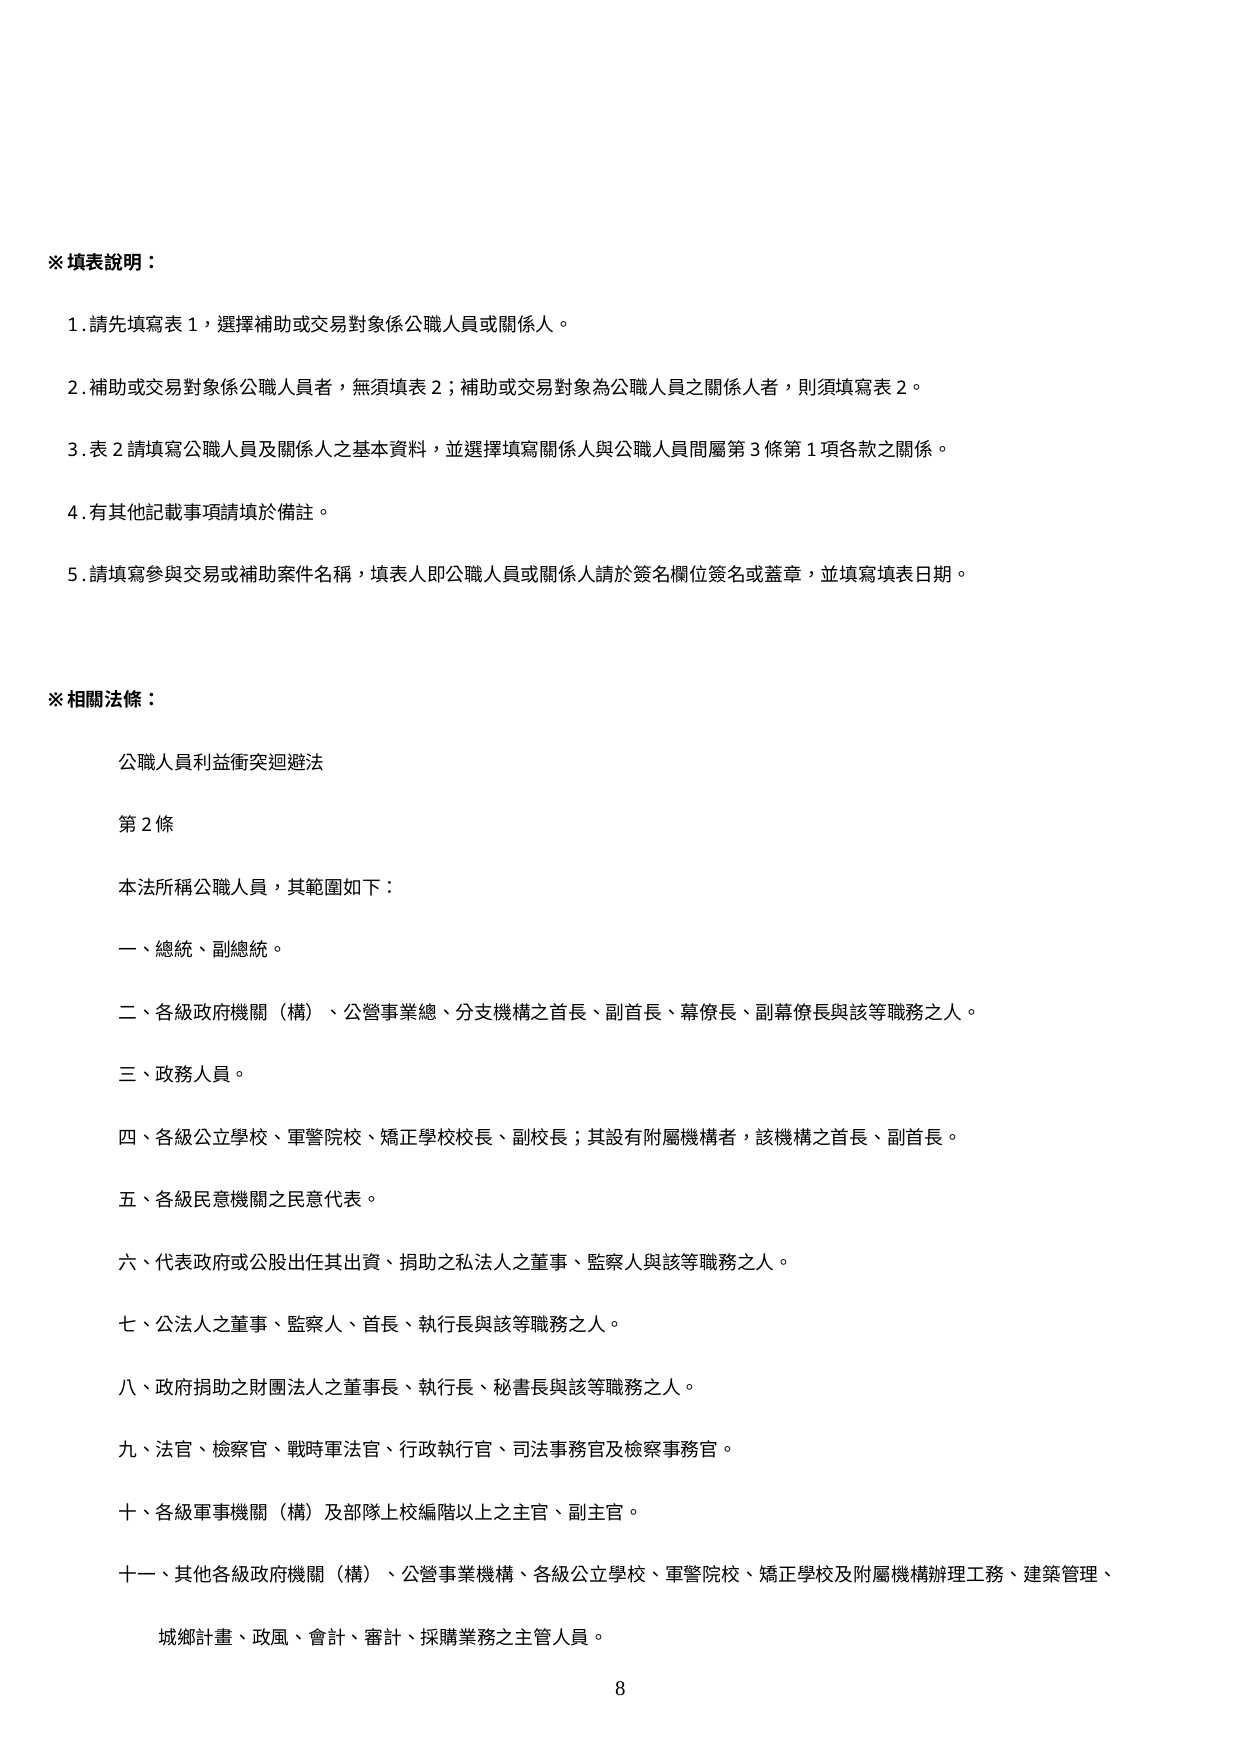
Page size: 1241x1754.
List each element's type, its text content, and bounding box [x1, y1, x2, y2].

text 4.有其他記載事項請填於備註。 [44, 469, 1216, 532]
text 五、各級民意機關之民意代表。 [118, 1157, 1122, 1219]
text 第2條 [118, 782, 1122, 844]
text 一、總統、副總統。 [118, 907, 1122, 969]
text 八、政府捐助之財團法人之董事長、執行長、秘書長與該等職務之人。 [118, 1344, 1122, 1407]
text 5.請填寫參與交易或補助案件名稱，填表人即公職人員或關係人請於簽名欄位簽名或蓋章，並填寫填表日期。 [44, 532, 1216, 594]
text 公職人員利益衝突迴避法 [118, 719, 1122, 782]
text 2.補助或交易對象係公職人員者，無須填表2；補助或交易對象為公職人員之關係人者，則須填寫表2。 [44, 344, 1216, 407]
text 七、公法人之董事、監察人、首長、執行長與該等職務之人。 [118, 1282, 1122, 1344]
text 1.請先填寫表1，選擇補助或交易對象係公職人員或關係人。 [44, 282, 1216, 344]
text 十一、其他各級政府機關（構）、公營事業機構、各級公立學校、軍警院校、矯正學校及附屬機構辦理工務、建築管理、城鄉計畫、政風、會計、審計、採購業務之主管人員。 [118, 1532, 1122, 1657]
text 3.表2請填寫公職人員及關係人之基本資料，並選擇填寫關係人與公職人員間屬第3條第1項各款之關係。 [44, 407, 1216, 469]
text 四、各級公立學校、軍警院校、矯正學校校長、副校長；其設有附屬機構者，該機構之首長、副首長。 [118, 1094, 1122, 1157]
text 三、政務人員。 [118, 1032, 1122, 1094]
text 二、各級政府機關（構）、公營事業總、分支機構之首長、副首長、幕僚長、副幕僚長與該等職務之人。 [118, 969, 1122, 1032]
text 九、法官、檢察官、戰時軍法官、行政執行官、司法事務官及檢察事務官。 [118, 1407, 1122, 1469]
text 本法所稱公職人員，其範圍如下： [118, 844, 1122, 907]
text ※填表說明： [44, 219, 1122, 282]
text 十、各級軍事機關（構）及部隊上校編階以上之主官、副主官。 [118, 1469, 1122, 1532]
text ※相關法條： [44, 657, 1216, 719]
text 六、代表政府或公股出任其出資、捐助之私法人之董事、監察人與該等職務之人。 [118, 1219, 1122, 1282]
